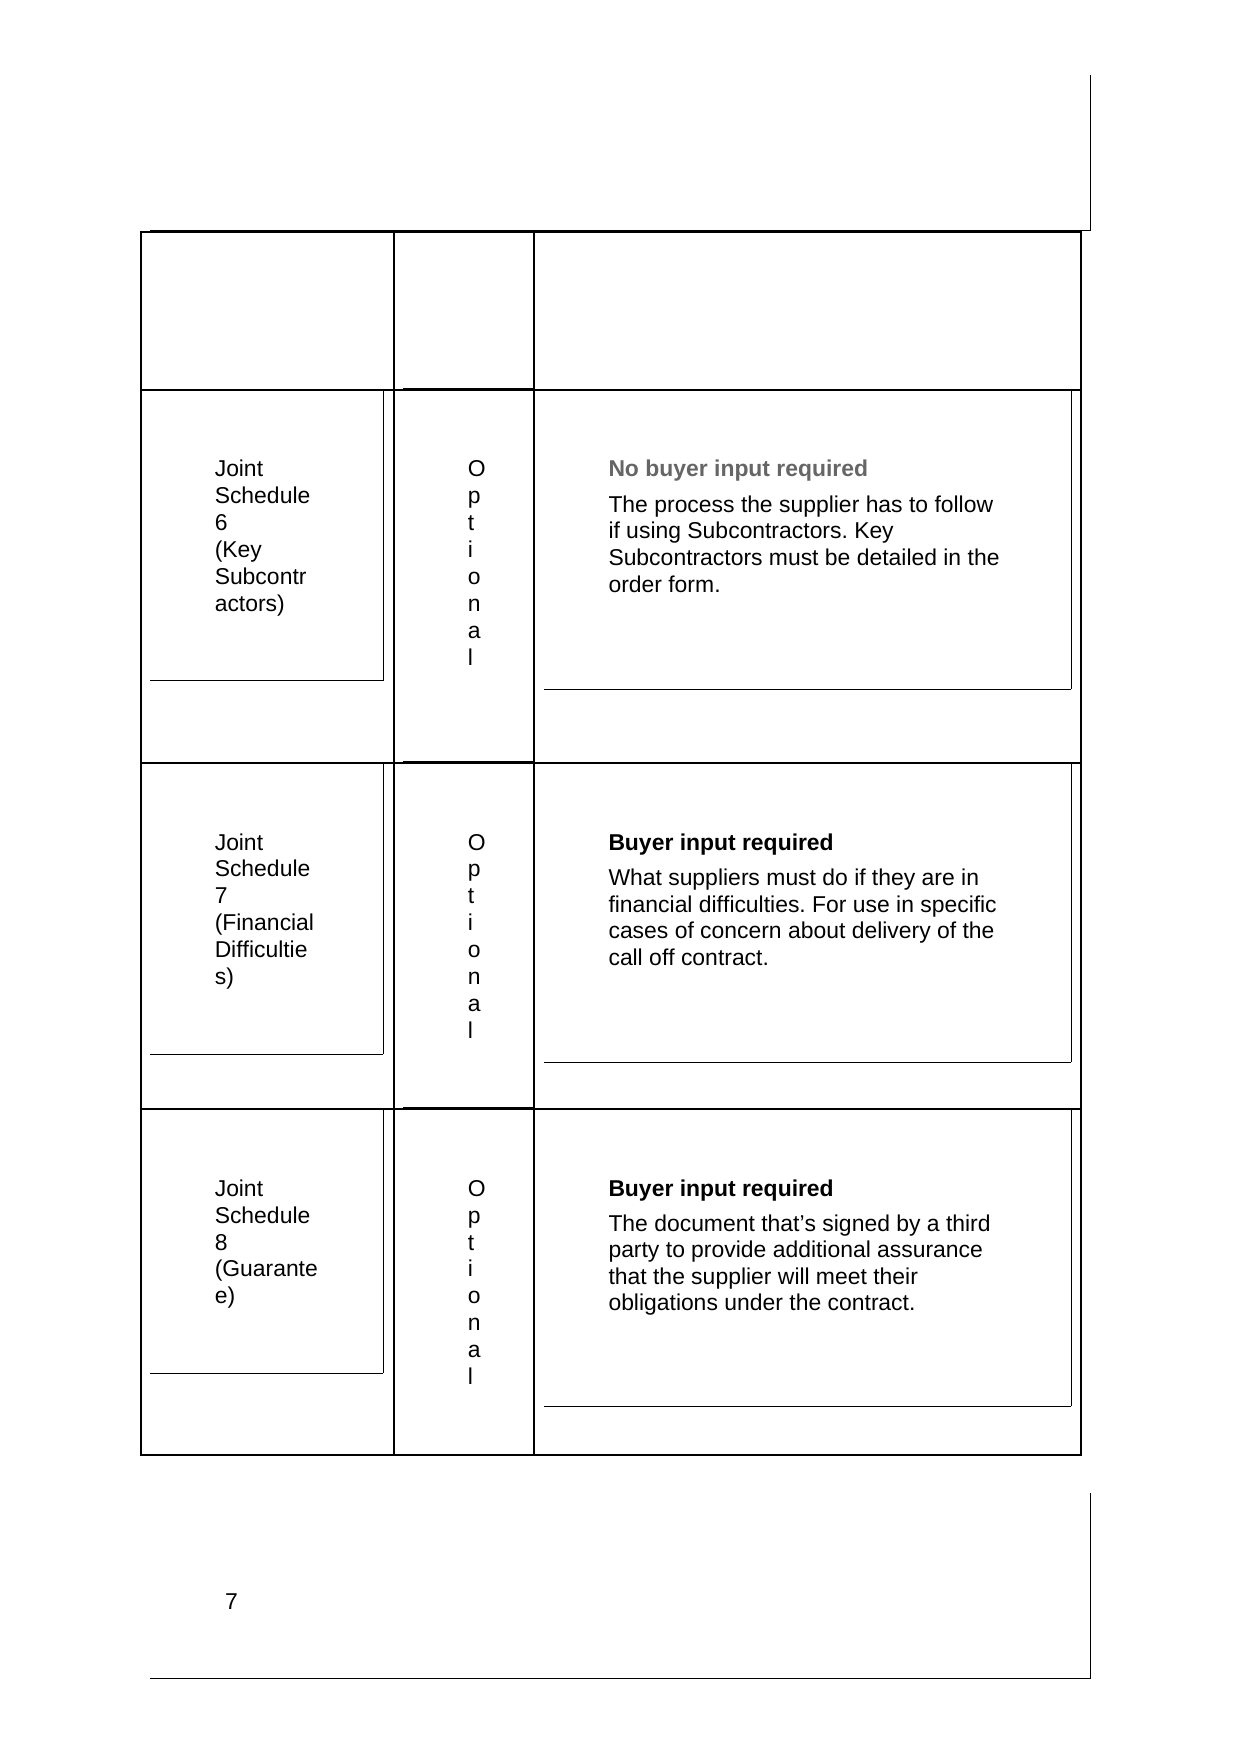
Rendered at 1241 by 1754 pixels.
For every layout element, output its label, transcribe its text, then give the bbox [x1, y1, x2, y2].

table_cell Optional [395, 764, 533, 1108]
table_cell Joint Schedule 8 (Guarantee) [142, 1110, 393, 1454]
table_cell Joint Schedule 7 (Financial Difficulties) [142, 764, 393, 1108]
table_cell [142, 233, 393, 389]
table_cell [395, 233, 533, 389]
table_cell Optional [395, 1110, 533, 1454]
table_cell [535, 233, 1080, 389]
table_cell Buyer input required What suppliers must do if they are in financial difficulties. For use in specific cases of concern about delivery of the call off contract. [535, 764, 1080, 1108]
table_cell Joint Schedule 6 (Key Subcontractors) [142, 391, 393, 762]
table_cell No buyer input required The process the supplier has to follow if using Subcontractors. Key Subcontractors must be detailed in the order form. [535, 391, 1080, 762]
table_cell Buyer input required The document that’s signed by a third party to provide additional assurance that the supplier will meet their obligations under the contract. [535, 1110, 1080, 1454]
table_cell Optional [395, 391, 533, 762]
